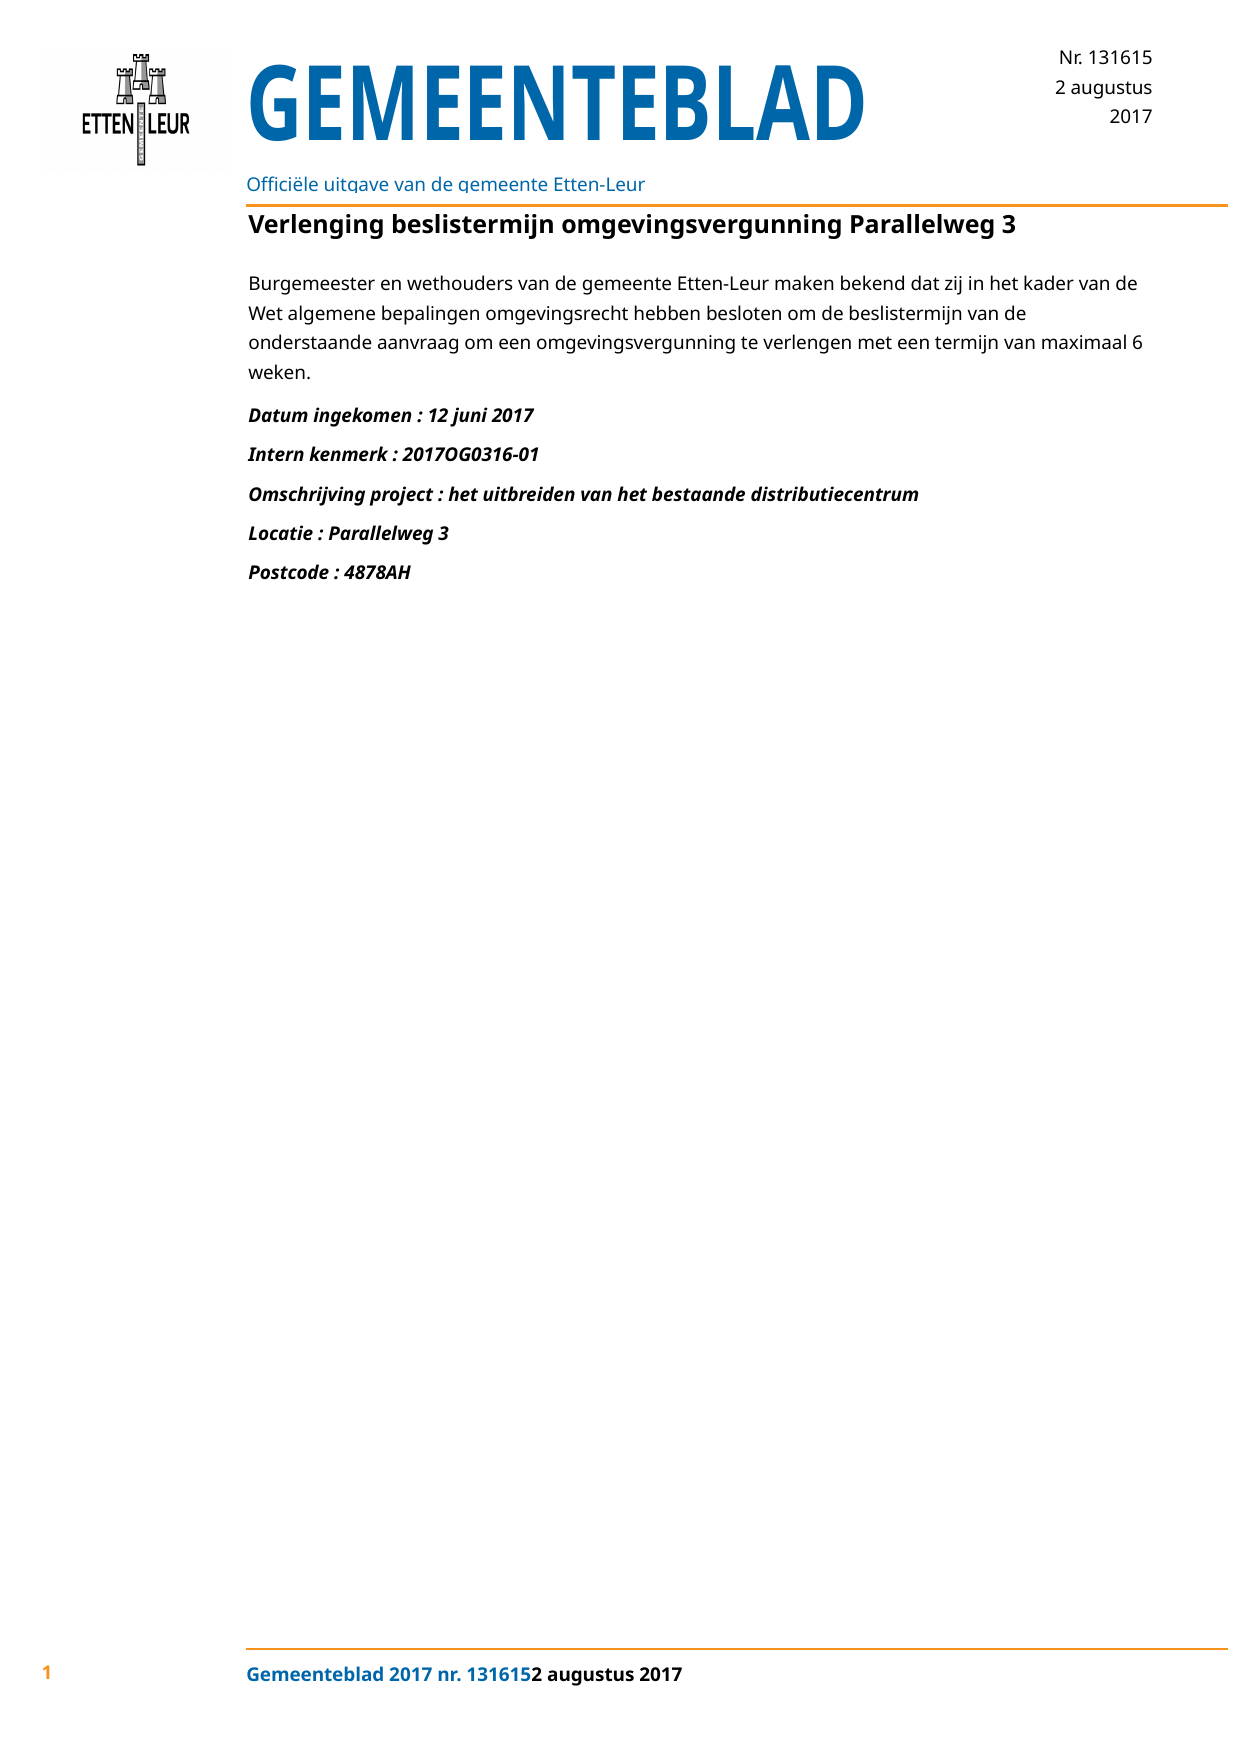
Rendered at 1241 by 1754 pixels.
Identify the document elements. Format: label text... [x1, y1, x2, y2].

text Postcode : 4878AH [248, 559, 1152, 585]
picture [41, 47, 231, 172]
text Verlenging beslistermijn omgevingsvergunning Parallelweg 3 [248, 207, 1152, 241]
text Datum ingekomen : 12 juni 2017 [248, 402, 1152, 428]
text Burgemeester en wethouders van de gemeente Etten-Leur maken bekend dat zij in het kader van de Wet algemene bepalingen omgevingsrecht hebben besloten om de beslistermijn van de onderstaande aanvraag om een omgevingsvergunning te verlengen met een termijn van maximaal 6 weken. [248, 270, 1152, 385]
text Omschrijving project : het uitbreiden van het bestaande distributiecentrum [248, 481, 1152, 506]
text Locatie : Parallelweg 3 [248, 520, 1152, 546]
text Intern kenmerk : 2017OG0316-01 [248, 441, 1152, 467]
